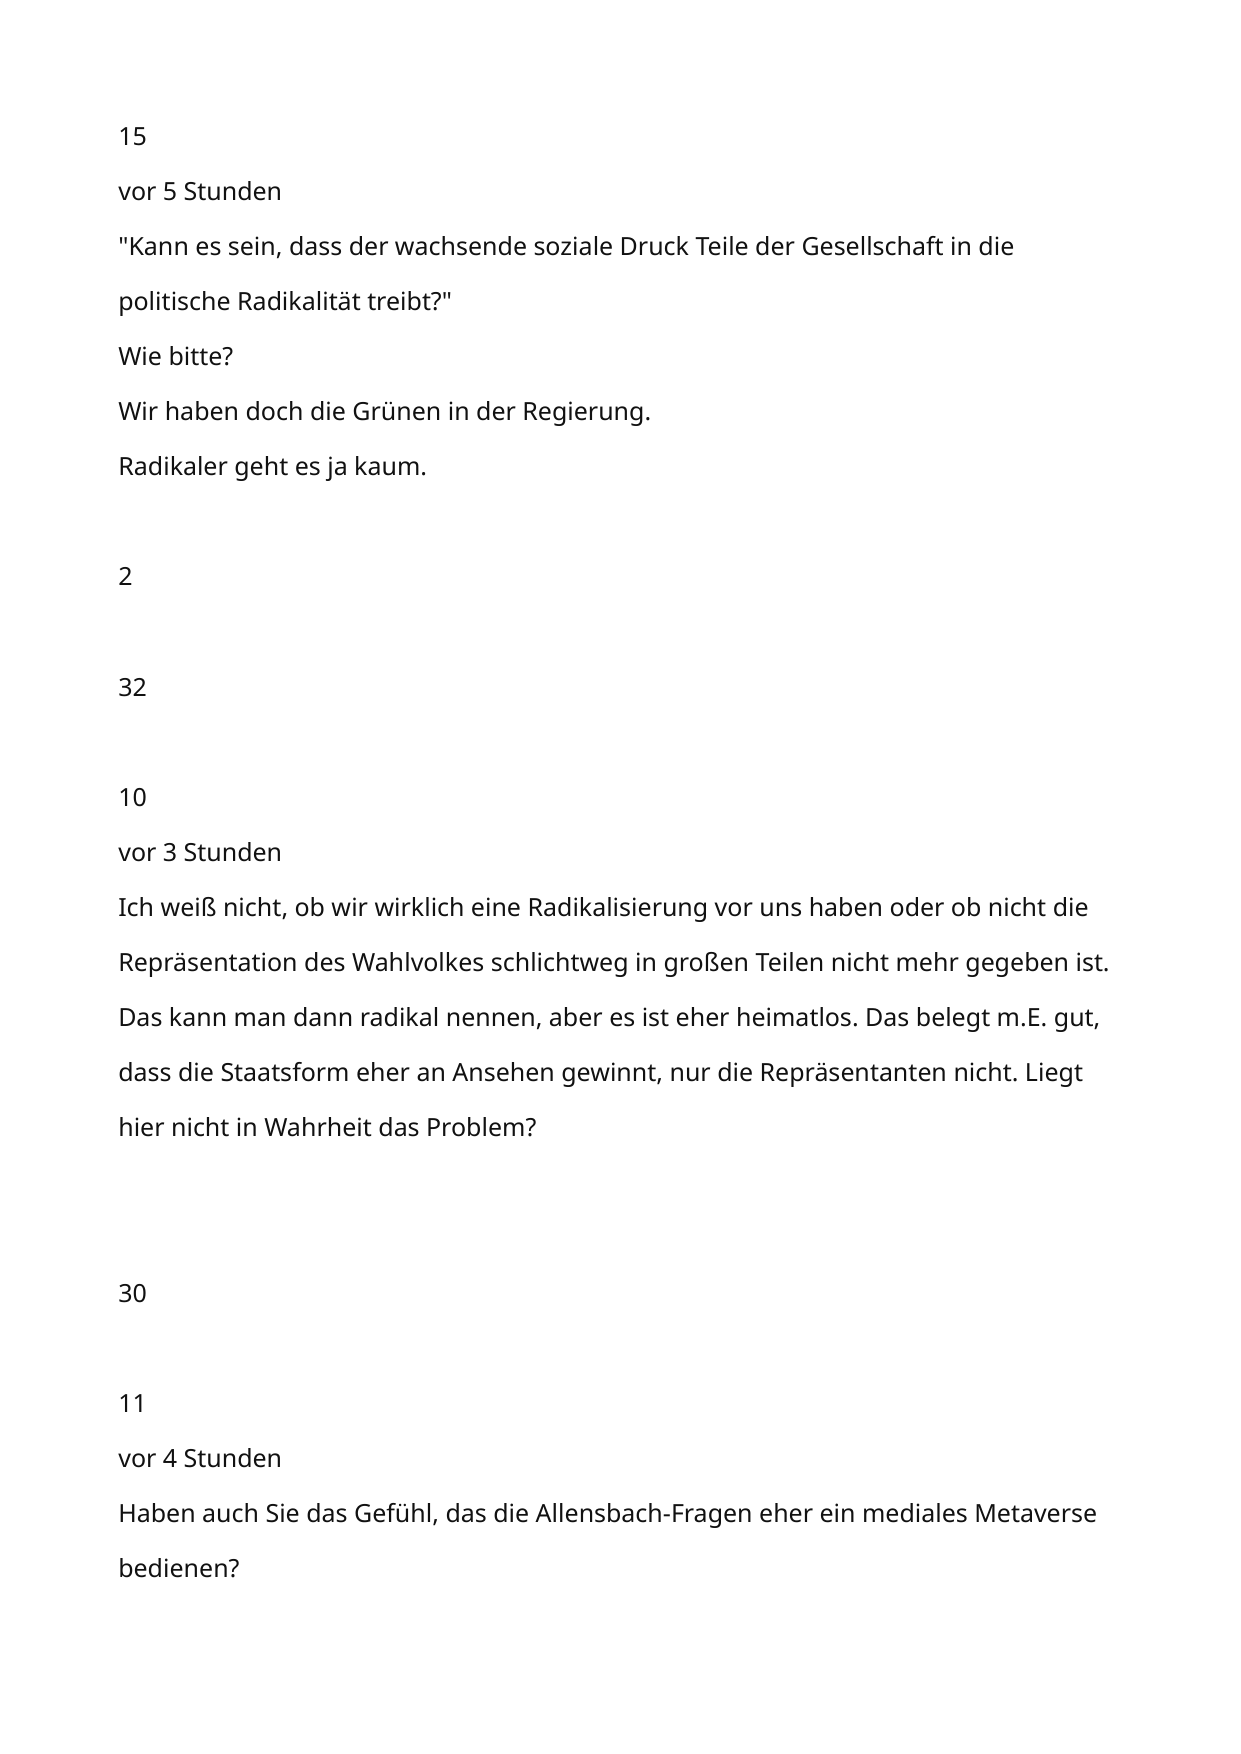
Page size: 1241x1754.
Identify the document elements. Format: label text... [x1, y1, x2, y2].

text 30 [118, 1275, 1122, 1309]
text 10 [118, 779, 1122, 813]
text 32 [118, 669, 1122, 703]
text "Kann es sein, dass der wachsende soziale Druck Teile der Gesellschaft in die politische Radikalität treibt?" [118, 228, 1122, 317]
text vor 4 Stunden [118, 1441, 1122, 1475]
text vor 5 Stunden [118, 173, 1122, 207]
text Ich weiß nicht, ob wir wirklich eine Radikalisierung vor uns haben oder ob nicht die Repräsentation des Wahlvolkes schlichtweg in großen Teilen nicht mehr gegeben ist. Das kann man dann radikal nennen, aber es ist eher heimatlos. Das belegt m.E. gut, dass die Staatsform eher an Ansehen gewinnt, nur die Repräsentanten nicht. Liegt hier nicht in Wahrheit das Problem? [118, 889, 1122, 1144]
text 15 [118, 118, 1122, 152]
text 2 [118, 559, 1122, 593]
text Radikaler geht es ja kaum. [118, 449, 1122, 483]
text Wir haben doch die Grünen in der Regierung. [118, 394, 1122, 428]
text 11 [118, 1386, 1122, 1419]
text vor 3 Stunden [118, 834, 1122, 868]
text Wie bitte? [118, 338, 1122, 373]
text Haben auch Sie das Gefühl, das die Allensbach-Fragen eher ein mediales Metaverse bedienen? [118, 1496, 1122, 1585]
